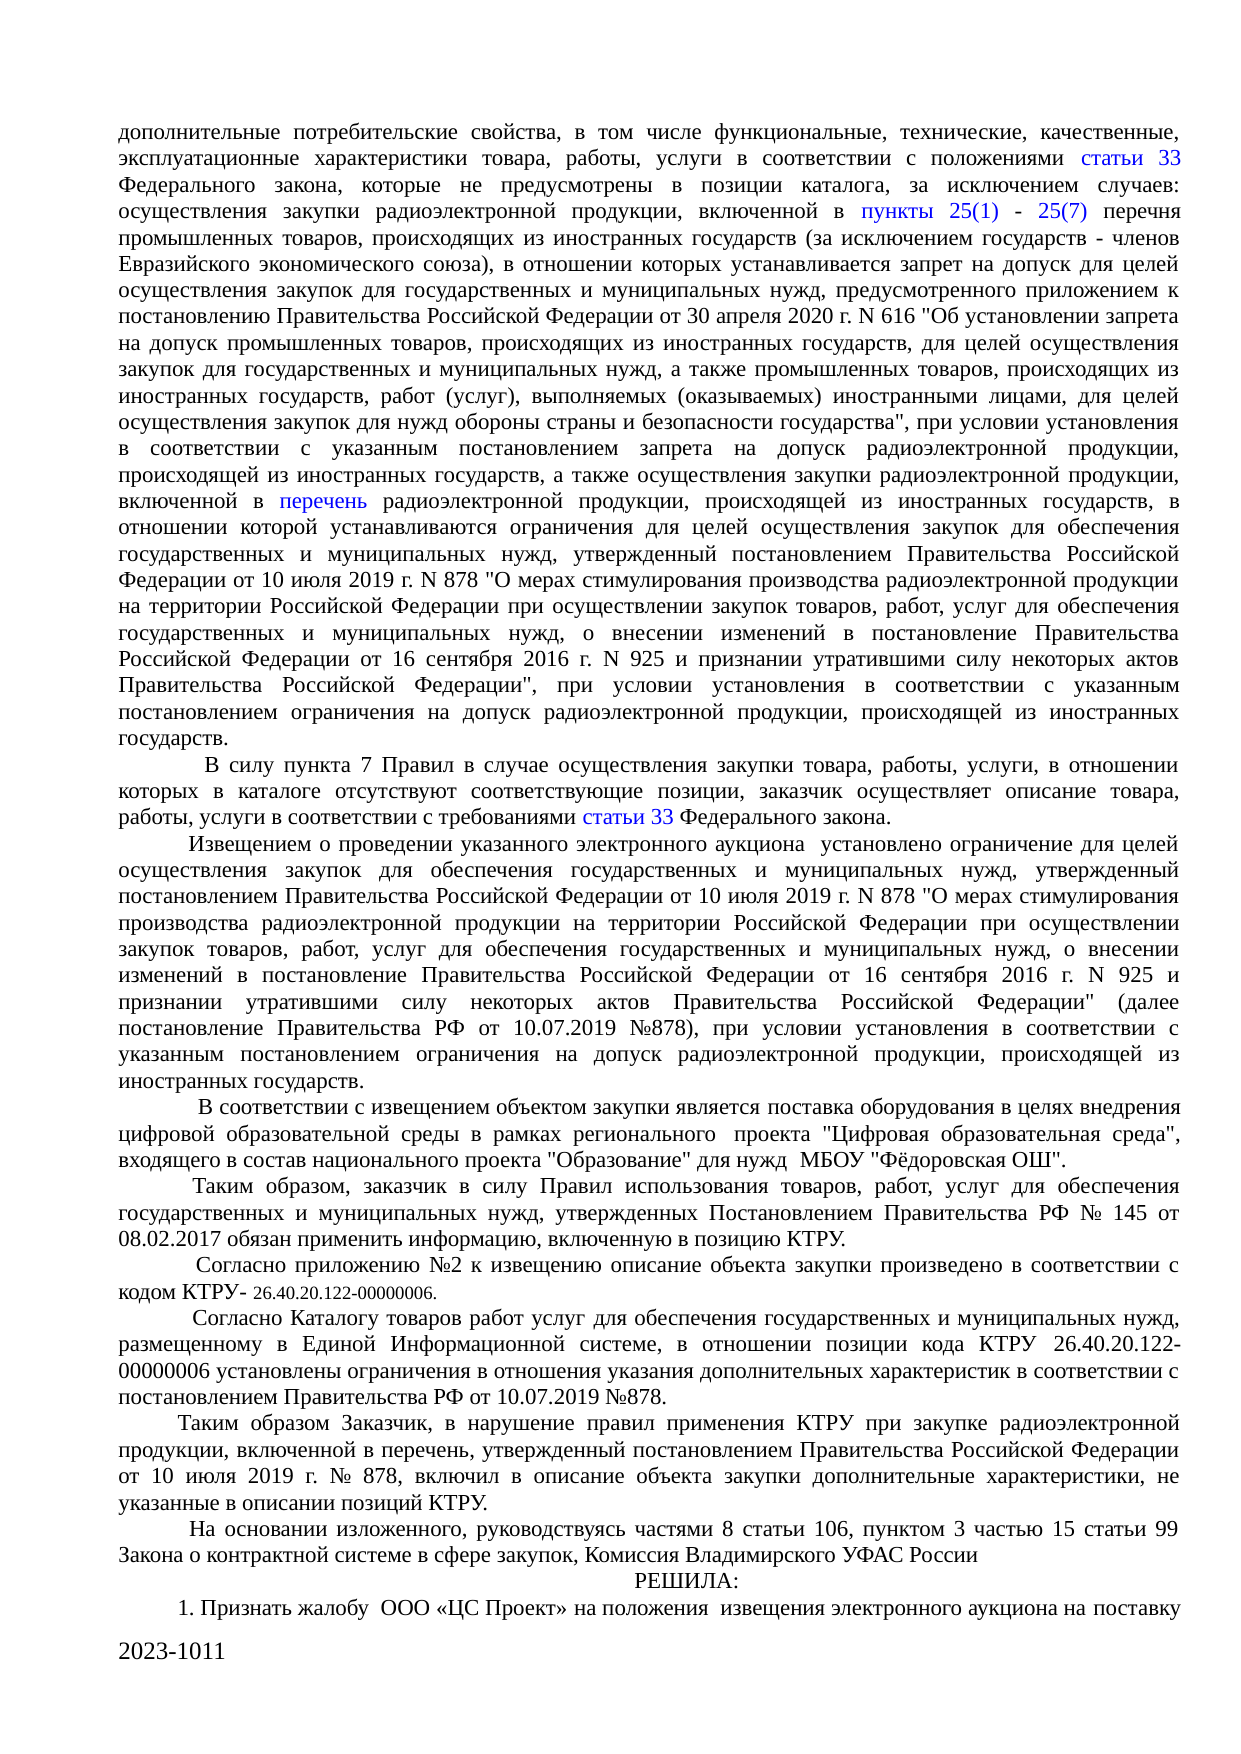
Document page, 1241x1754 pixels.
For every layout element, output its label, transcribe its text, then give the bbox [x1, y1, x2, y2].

text Извещением о проведении указанного электронного аукциона установлено ограничение для целей осуществления закупок для обеспечения государственных и муниципальных нужд, утвержденный постановлением Правительства Российской Федерации от 10 июля 2019 г. N 878 "О мерах стимулирования производства радиоэлектронной продукции на территории Российской Федерации при осуществлении закупок товаров, работ, услуг для обеспечения государственных и муниципальных нужд, о внесении изменений в постановление Правительства Российской Федерации от 16 сентября 2016 г. N 925 и признании утратившими силу некоторых актов Правительства Российской Федерации" (далее постановление Правительства РФ от 10.07.2019 №878), при условии установления в соответствии с указанным постановлением ограничения на допуск радиоэлектронной продукции, происходящей из иностранных государств. [118, 830, 1181, 1093]
text На основании изложенного, руководствуясь частями 8 статьи 106, пунктом 3 частью 15 статьи 99 Закона о контрактной системе в сфере закупок, Комиссия Владимирского УФАС России [118, 1515, 1181, 1568]
text Согласно Каталогу товаров работ услуг для обеспечения государственных и муниципальных нужд, размещенному в Единой Информационной системе, в отношении позиции кода КТРУ 26.40.20.122-00000006 установлены ограничения в отношения указания дополнительных характеристик в соответствии с постановлением Правительства РФ от 10.07.2019 №878. [118, 1304, 1181, 1409]
text дополнительные потребительские свойства, в том числе функциональные, технические, качественные, эксплуатационные характеристики товара, работы, услуги в соответствии с положениями статьи 33 Федерального закона, которые не предусмотрены в позиции каталога, за исключением случаев: осуществления закупки радиоэлектронной продукции, включенной в пункты 25(1) - 25(7) перечня промышленных товаров, происходящих из иностранных государств (за исключением государств - членов Евразийского экономического союза), в отношении которых устанавливается запрет на допуск для целей осуществления закупок для государственных и муниципальных нужд, предусмотренного приложением к постановлению Правительства Российской Федерации от 30 апреля 2020 г. N 616 "Об установлении запрета на допуск промышленных товаров, происходящих из иностранных государств, для целей осуществления закупок для государственных и муниципальных нужд, а также промышленных товаров, происходящих из иностранных государств, работ (услуг), выполняемых (оказываемых) иностранными лицами, для целей осуществления закупок для нужд обороны страны и безопасности государства", при условии установления в соответствии с указанным постановлением запрета на допуск радиоэлектронной продукции, происходящей из иностранных государств, а также осуществления закупки радиоэлектронной продукции, включенной в перечень радиоэлектронной продукции, происходящей из иностранных государств, в отношении которой устанавливаются ограничения для целей осуществления закупок для обеспечения государственных и муниципальных нужд, утвержденный постановлением Правительства Российской Федерации от 10 июля 2019 г. N 878 "О мерах стимулирования производства радиоэлектронной продукции на территории Российской Федерации при осуществлении закупок товаров, работ, услуг для обеспечения государственных и муниципальных нужд, о внесении изменений в постановление Правительства Российской Федерации от 16 сентября 2016 г. N 925 и признании утратившими силу некоторых актов Правительства Российской Федерации", при условии установления в соответствии с указанным постановлением ограничения на допуск радиоэлектронной продукции, происходящей из иностранных государств. [118, 118, 1181, 751]
text В соответствии с извещением объектом закупки является поставка оборудования в целях внедрения цифровой образовательной среды в рамках регионального проекта "Цифровая образовательная среда", входящего в состав национального проекта "Образование" для нужд МБОУ "Фёдоровская ОШ". [118, 1093, 1181, 1172]
text РЕШИЛА: [118, 1568, 1181, 1594]
text В силу пункта 7 Правил в случае осуществления закупки товара, работы, услуги, в отношении которых в каталоге отсутствуют соответствующие позиции, заказчик осуществляет описание товара, работы, услуги в соответствии с требованиями статьи 33 Федерального закона. [118, 751, 1181, 830]
text Согласно приложению №2 к извещению описание объекта закупки произведено в соответствии с кодом КТРУ- 26.40.20.122-00000006. [118, 1251, 1181, 1304]
text Таким образом Заказчик, в нарушение правил применения КТРУ при закупке радиоэлектронной продукции, включенной в перечень, утвержденный постановлением Правительства Российской Федерации от 10 июля 2019 г. № 878, включил в описание объекта закупки дополнительные характеристики, не указанные в описании позиций КТРУ. [118, 1409, 1181, 1515]
text 1. Признать жалобу ООО «ЦС Проект» на положения извещения электронного аукциона на поставку [118, 1594, 1181, 1620]
text Таким образом, заказчик в силу Правил использования товаров, работ, услуг для обеспечения государственных и муниципальных нужд, утвержденных Постановлением Правительства РФ № 145 от 08.02.2017 обязан применить информацию, включенную в позицию КТРУ. [118, 1172, 1181, 1251]
